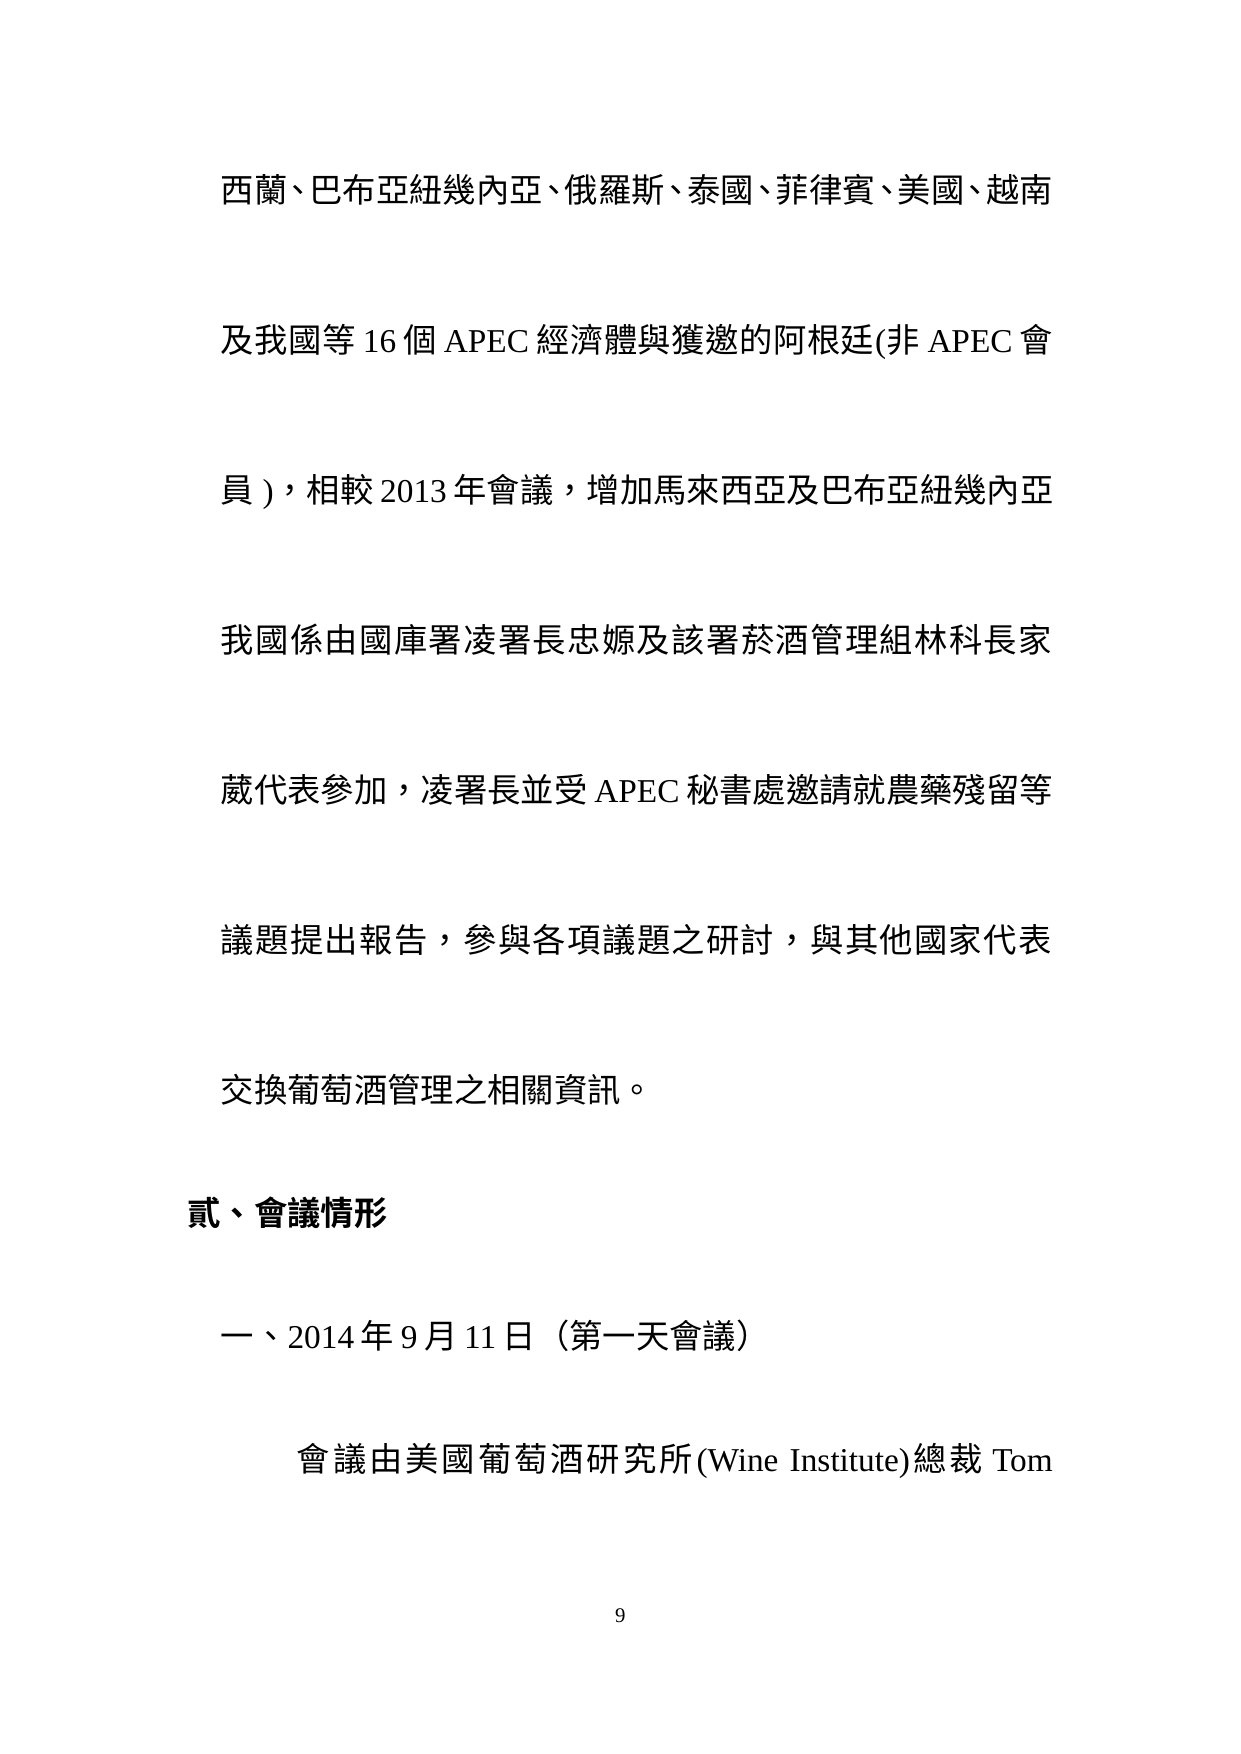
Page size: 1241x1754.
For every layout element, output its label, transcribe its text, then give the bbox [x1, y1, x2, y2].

text 貳、會議情形 [187, 1173, 1053, 1248]
text 一、2014年9月11日（第一天會議） [187, 1296, 1053, 1371]
text 會議由美國葡萄酒研究所(Wine Institute)總裁Tom [187, 1420, 1053, 1495]
text 本屆WRF技術研討會，出席之APEC會員包括澳洲、加拿大、智利、中國大陸、香港、日本、馬來西亞、墨西哥、紐西蘭、巴布亞紐幾內亞、俄羅斯、泰國、菲律賓、美國、越南及我國等16個APEC經濟體與獲邀的阿根廷(非APEC會員 )，相較2013年會議，增加馬來西亞及巴布亞紐幾內亞。我國係由國庫署凌署長忠嫄及該署菸酒管理組林科長家葳代表參加，凌署長並受APEC秘書處邀請就農藥殘留等議題提出報告，參與各項議題之研討，與其他國家代表交換葡萄酒管理之相關資訊。 [221, 150, 1053, 1125]
